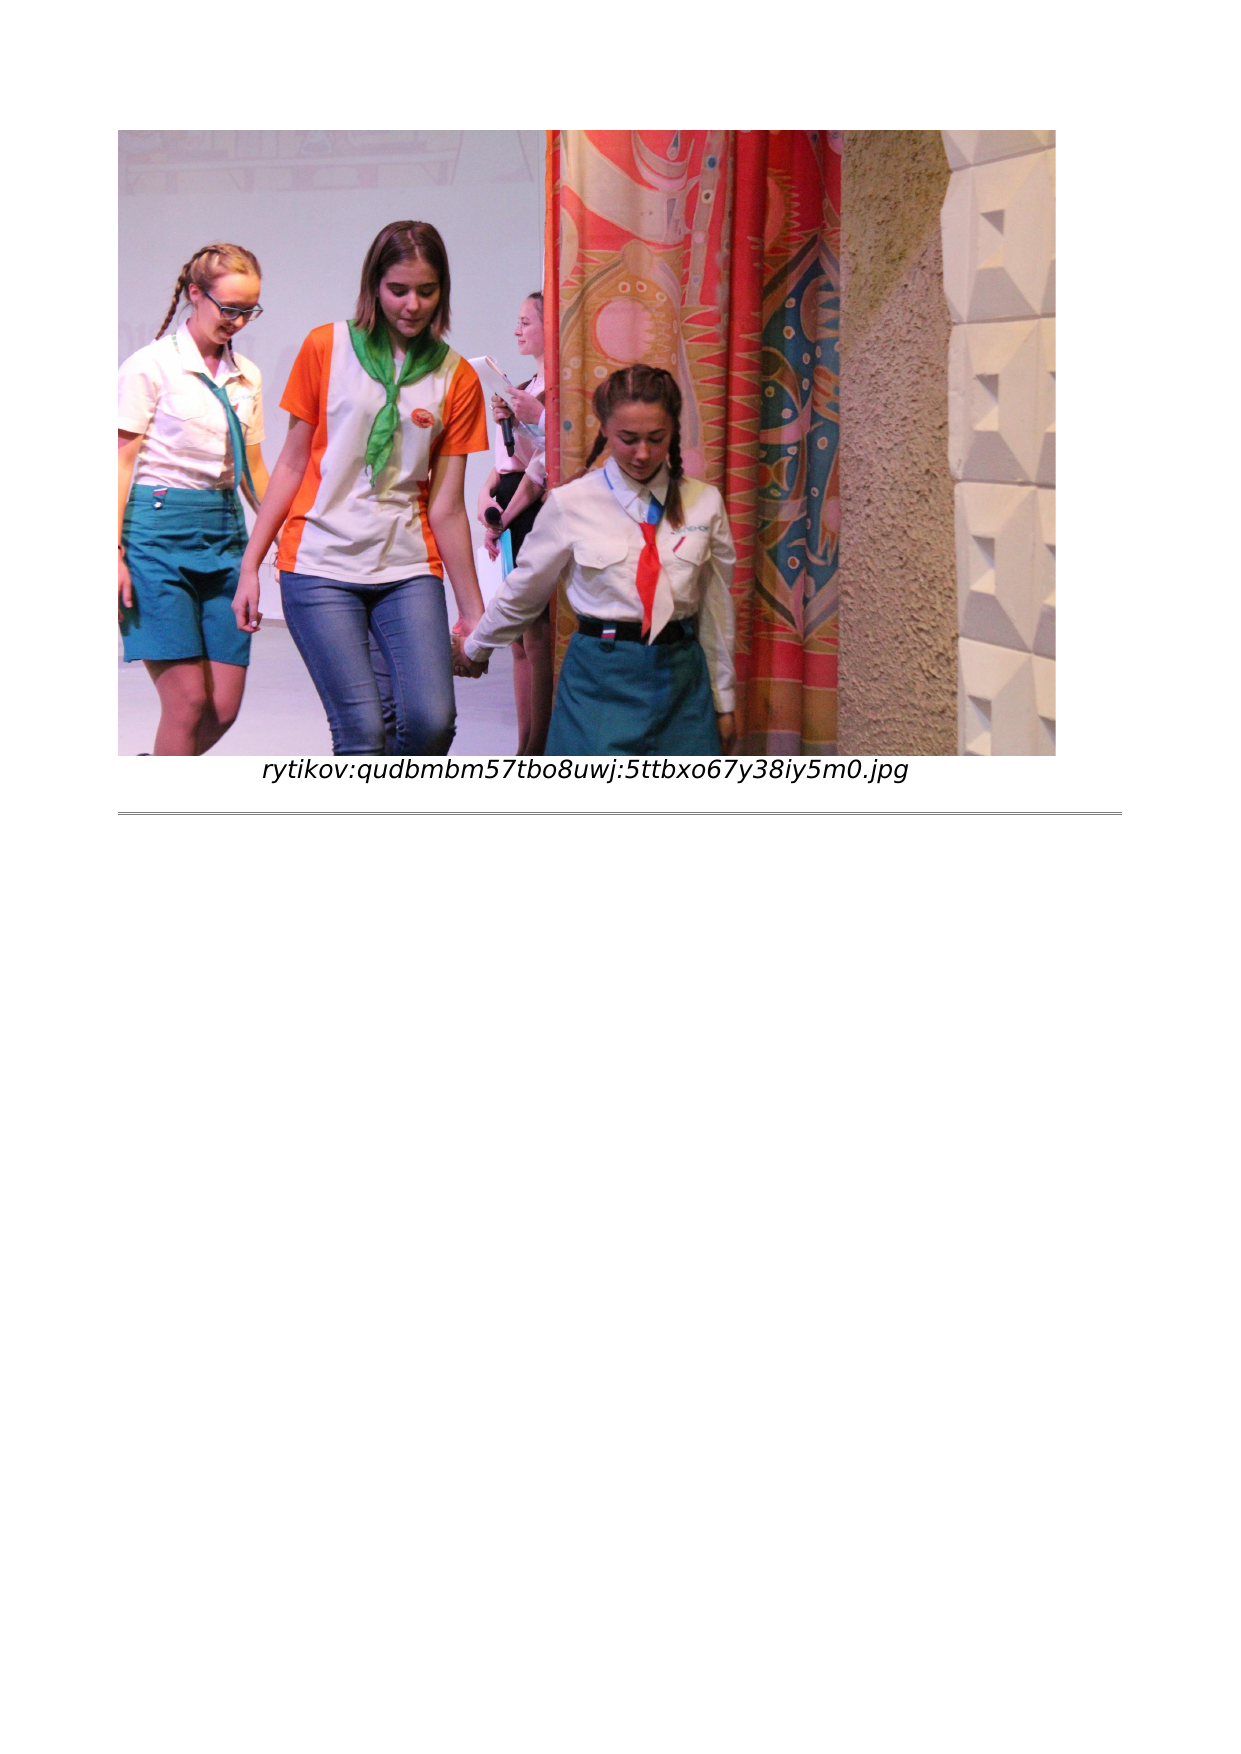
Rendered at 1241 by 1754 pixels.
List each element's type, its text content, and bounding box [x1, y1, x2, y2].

text rytikov:qudbmbm57tbo8uwj:5ttbxo67y38iy5m0.jpg [118, 756, 1056, 785]
picture [118, 130, 1056, 756]
